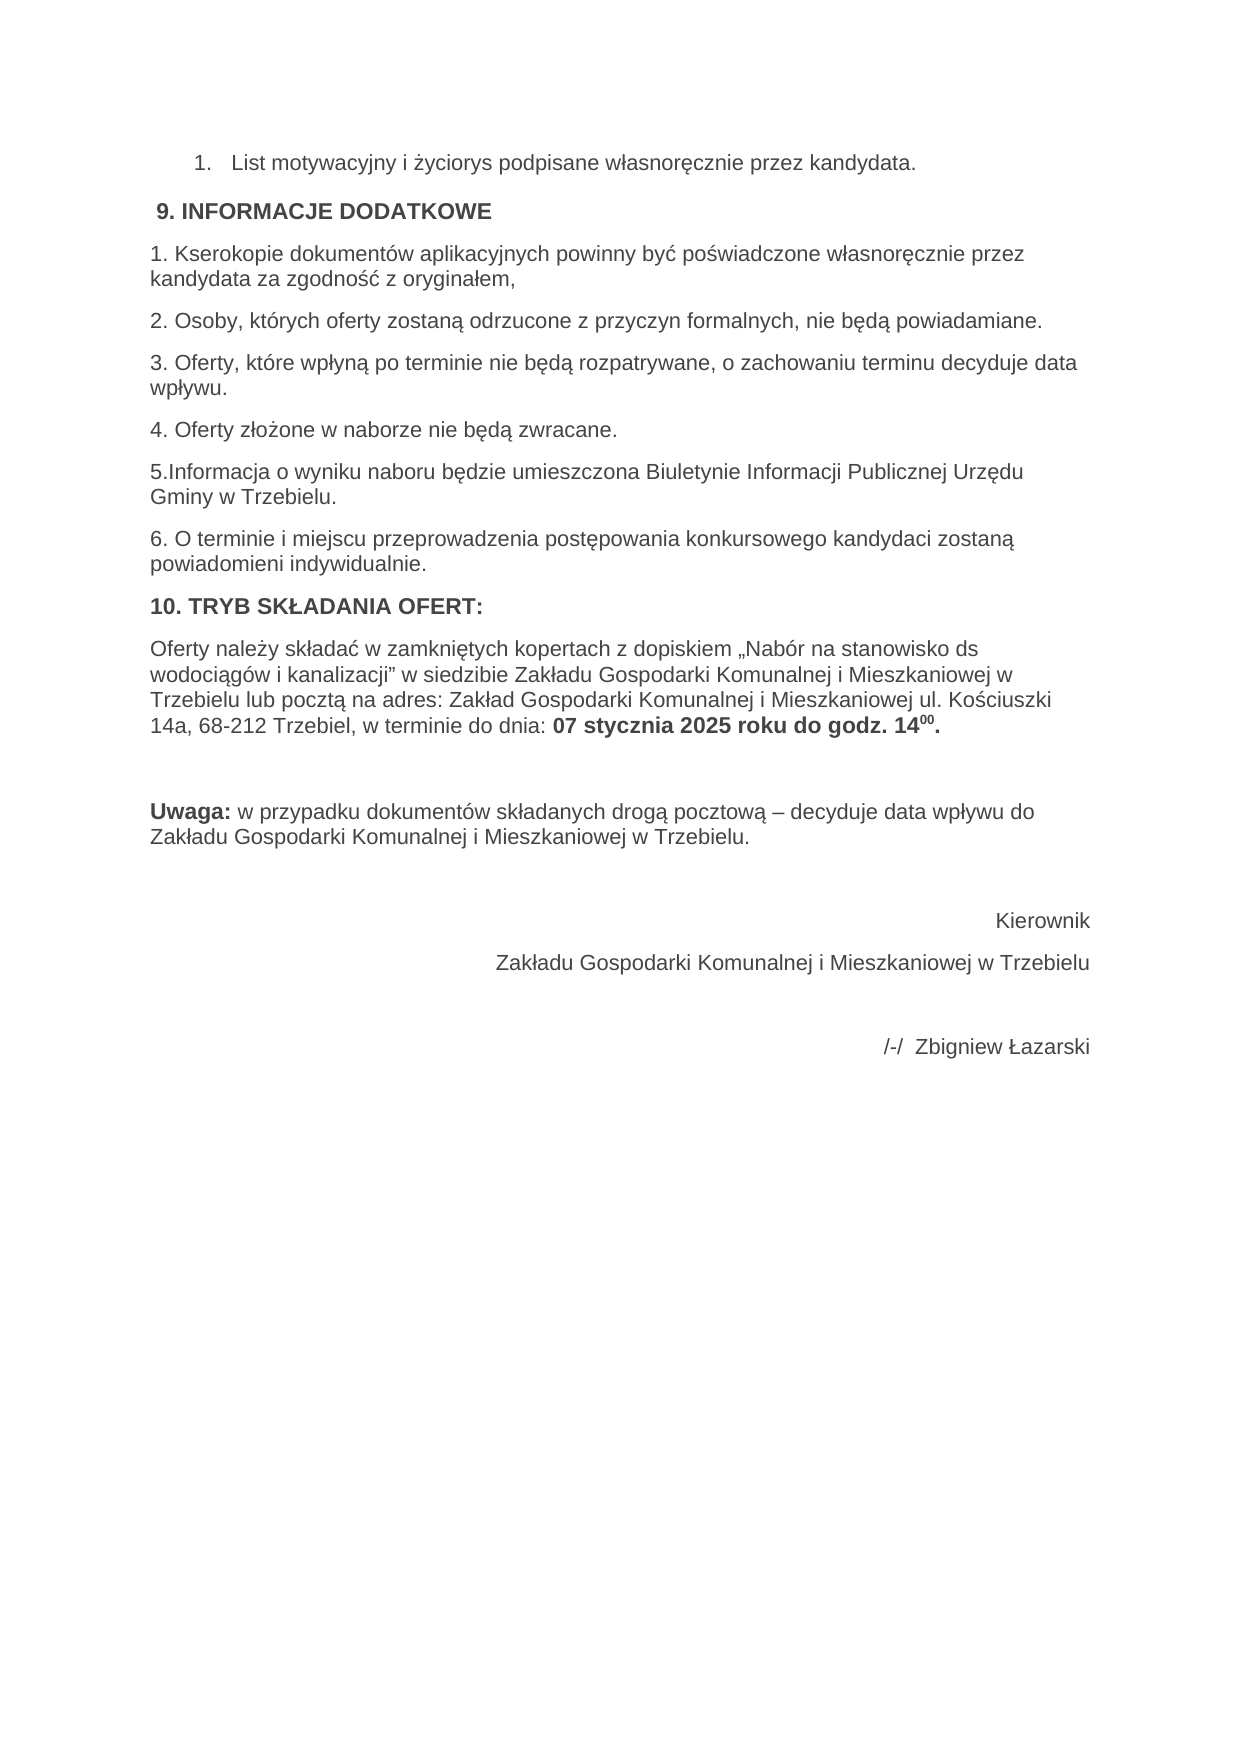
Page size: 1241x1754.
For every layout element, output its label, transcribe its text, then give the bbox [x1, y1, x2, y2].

list List motywacyjny i życiorys podpisane własnoręcznie przez kandydata. [194, 150, 1084, 175]
text 5.Informacja o wyniku naboru będzie umieszczona Biuletynie Informacji Publicznej Urzędu Gminy w Trzebielu. [150, 459, 1090, 509]
text Oferty należy składać w zamkniętych kopertach z dopiskiem „Nabór na stanowisko ds wodociągów i kanalizacji” w siedzibie Zakładu Gospodarki Komunalnej i Mieszkaniowej w Trzebielu lub pocztą na adres: Zakład Gospodarki Komunalnej i Mieszkaniowej ul. Kościuszki 14a, 68-212 Trzebiel, w terminie do dnia: 07 stycznia 2025 roku do godz. 1400. [150, 636, 1090, 738]
text 6. O terminie i miejscu przeprowadzenia postępowania konkursowego kandydaci zostaną powiadomieni indywidualnie. [150, 526, 1090, 577]
text 9. INFORMACJE DODATKOWE [150, 198, 1090, 224]
text 3. Oferty, które wpłyną po terminie nie będą rozpatrywane, o zachowaniu terminu decyduje data wpływu. [150, 350, 1090, 401]
text 2. Osoby, których oferty zostaną odrzucone z przyczyn formalnych, nie będą powiadamiane. [150, 308, 1090, 333]
text Zakładu Gospodarki Komunalnej i Mieszkaniowej w Trzebielu [150, 950, 1090, 975]
text Kierownik [150, 908, 1090, 933]
text 10. TRYB SKŁADANIA OFERT: [150, 593, 1090, 619]
text 4. Oferty złożone w naborze nie będą zwracane. [150, 417, 1090, 442]
text Uwaga: w przypadku dokumentów składanych drogą pocztową – decyduje data wpływu do Zakładu Gospodarki Komunalnej i Mieszkaniowej w Trzebielu. [150, 798, 1090, 849]
text /-/ Zbigniew Łazarski [150, 1034, 1090, 1059]
text 1. Kserokopie dokumentów aplikacyjnych powinny być poświadczone własnoręcznie przez kandydata za zgodność z oryginałem, [150, 241, 1090, 292]
